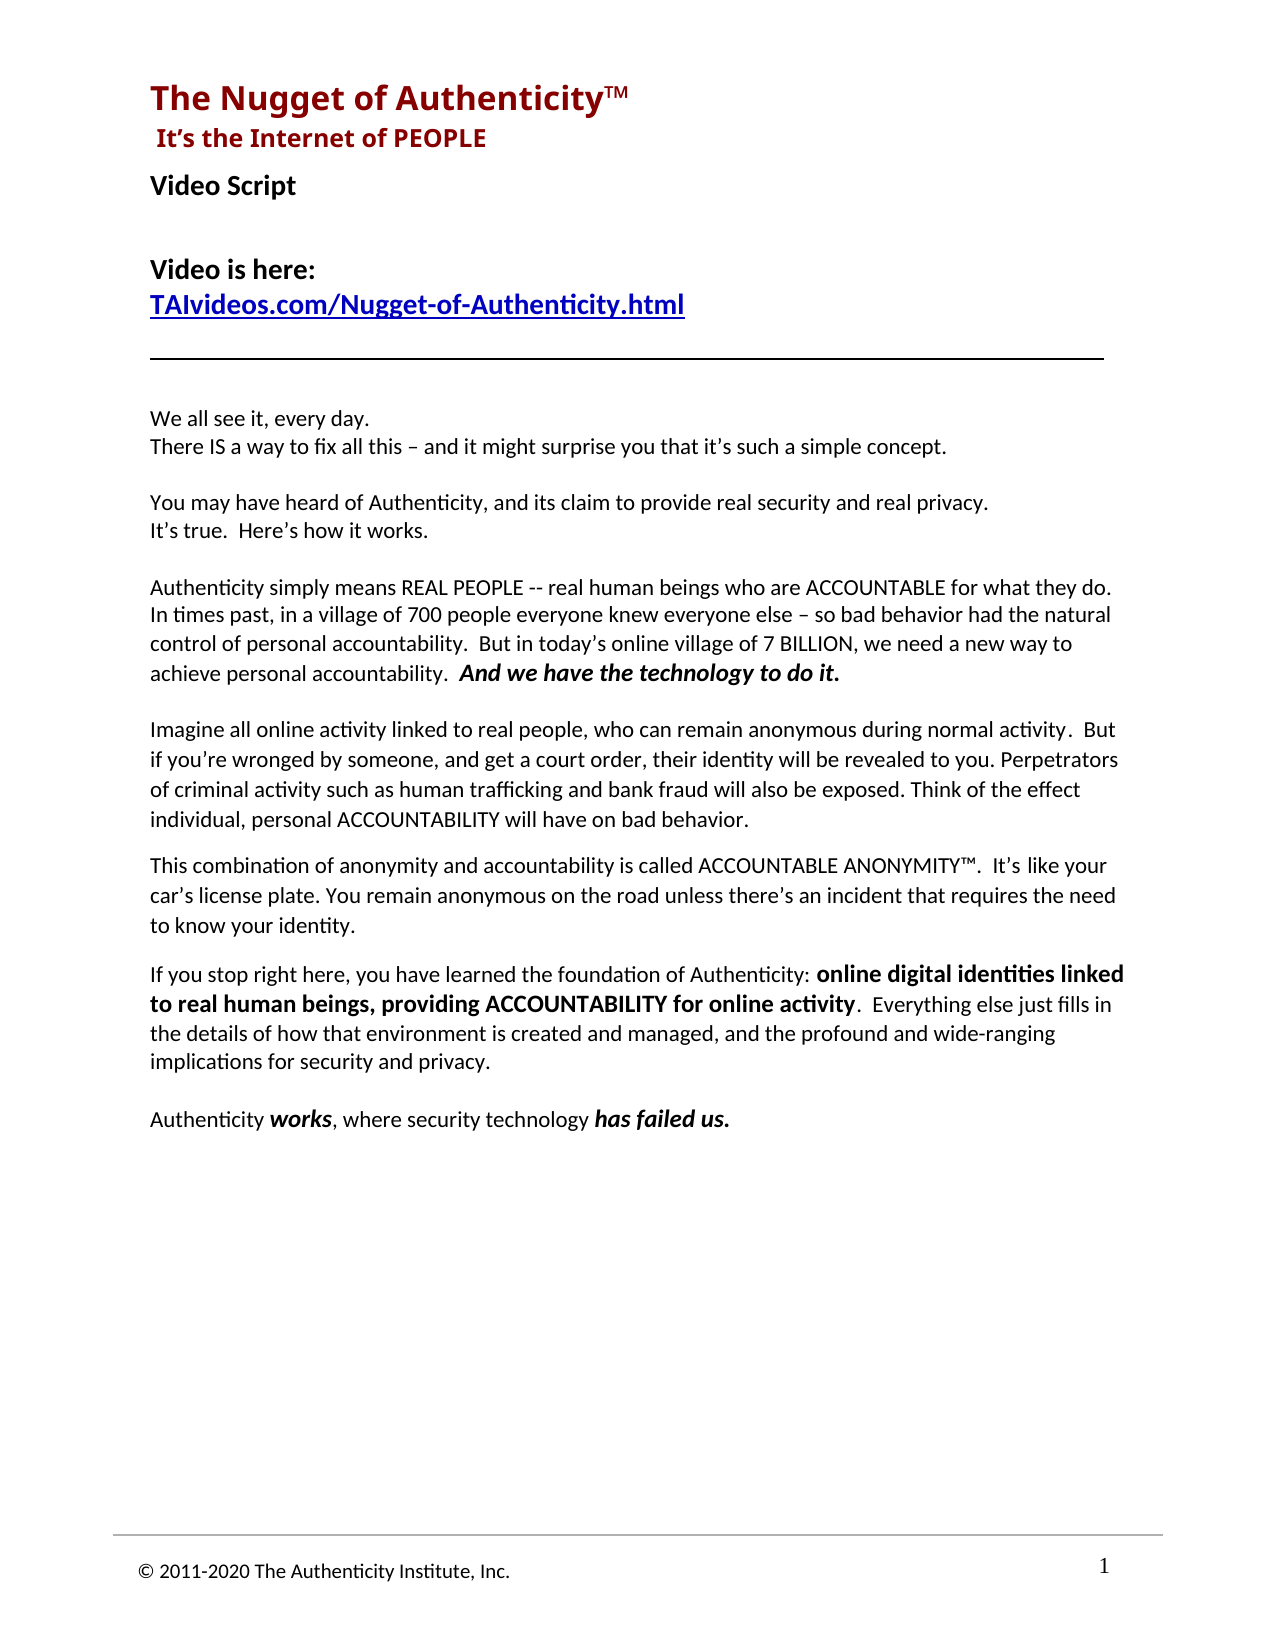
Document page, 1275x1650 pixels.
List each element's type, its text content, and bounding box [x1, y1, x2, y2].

text The Nugget of Authenticity™ It’s the Internet of PEOPLE [150, 75, 1125, 154]
text Authenticity works, where security technology has failed us. [150, 1103, 1125, 1133]
text You may have heard of Authenticity, and its claim to provide real security and real privacy. [150, 488, 1125, 517]
text Video Script [150, 167, 1125, 203]
text Authenticity simply means REAL PEOPLE -- real human beings who are ACCOUNTABLE for what they do. In times past, in a village of 700 people everyone knew everyone else – so bad behavior had the natural control of personal accountability. But in today’s online village of 7 BILLION, we need a new way to achieve personal accountability. And we have the technology to do it. [150, 573, 1125, 687]
text There IS a way to fix all this – and it might surprise you that it’s such a simple concept. [150, 432, 1125, 461]
text Video is here: [150, 251, 1125, 286]
text TAIvideos.com/Nugget-of-Authenticity.html [150, 286, 1125, 322]
text We all see it, every day. [150, 404, 1125, 432]
text It’s true. Here’s how it works. [150, 517, 1125, 544]
text If you stop right here, you have learned the foundation of Authenticity: online digital identities linked to real human beings, providing ACCOUNTABILITY for online activity. Everything else just fills in the details of how that environment is created and managed, and the profound and wide-ranging implications for security and privacy. [150, 958, 1125, 1075]
text Imagine all online activity linked to real people, who can remain anonymous during normal activity. But if you’re wronged by someone, and get a court order, their identity will be revealed to you. Perpetrators of criminal activity such as human trafficking and bank fraud will also be exposed. Think of the effect individual, personal ACCOUNTABILITY will have on bad behavior. [150, 715, 1125, 833]
text This combination of anonymity and accountability is called ACCOUNTABLE ANONYMITY™. It’s like your car’s license plate. You remain anonymous on the road unless there’s an incident that requires the need to know your identity. [150, 851, 1125, 939]
